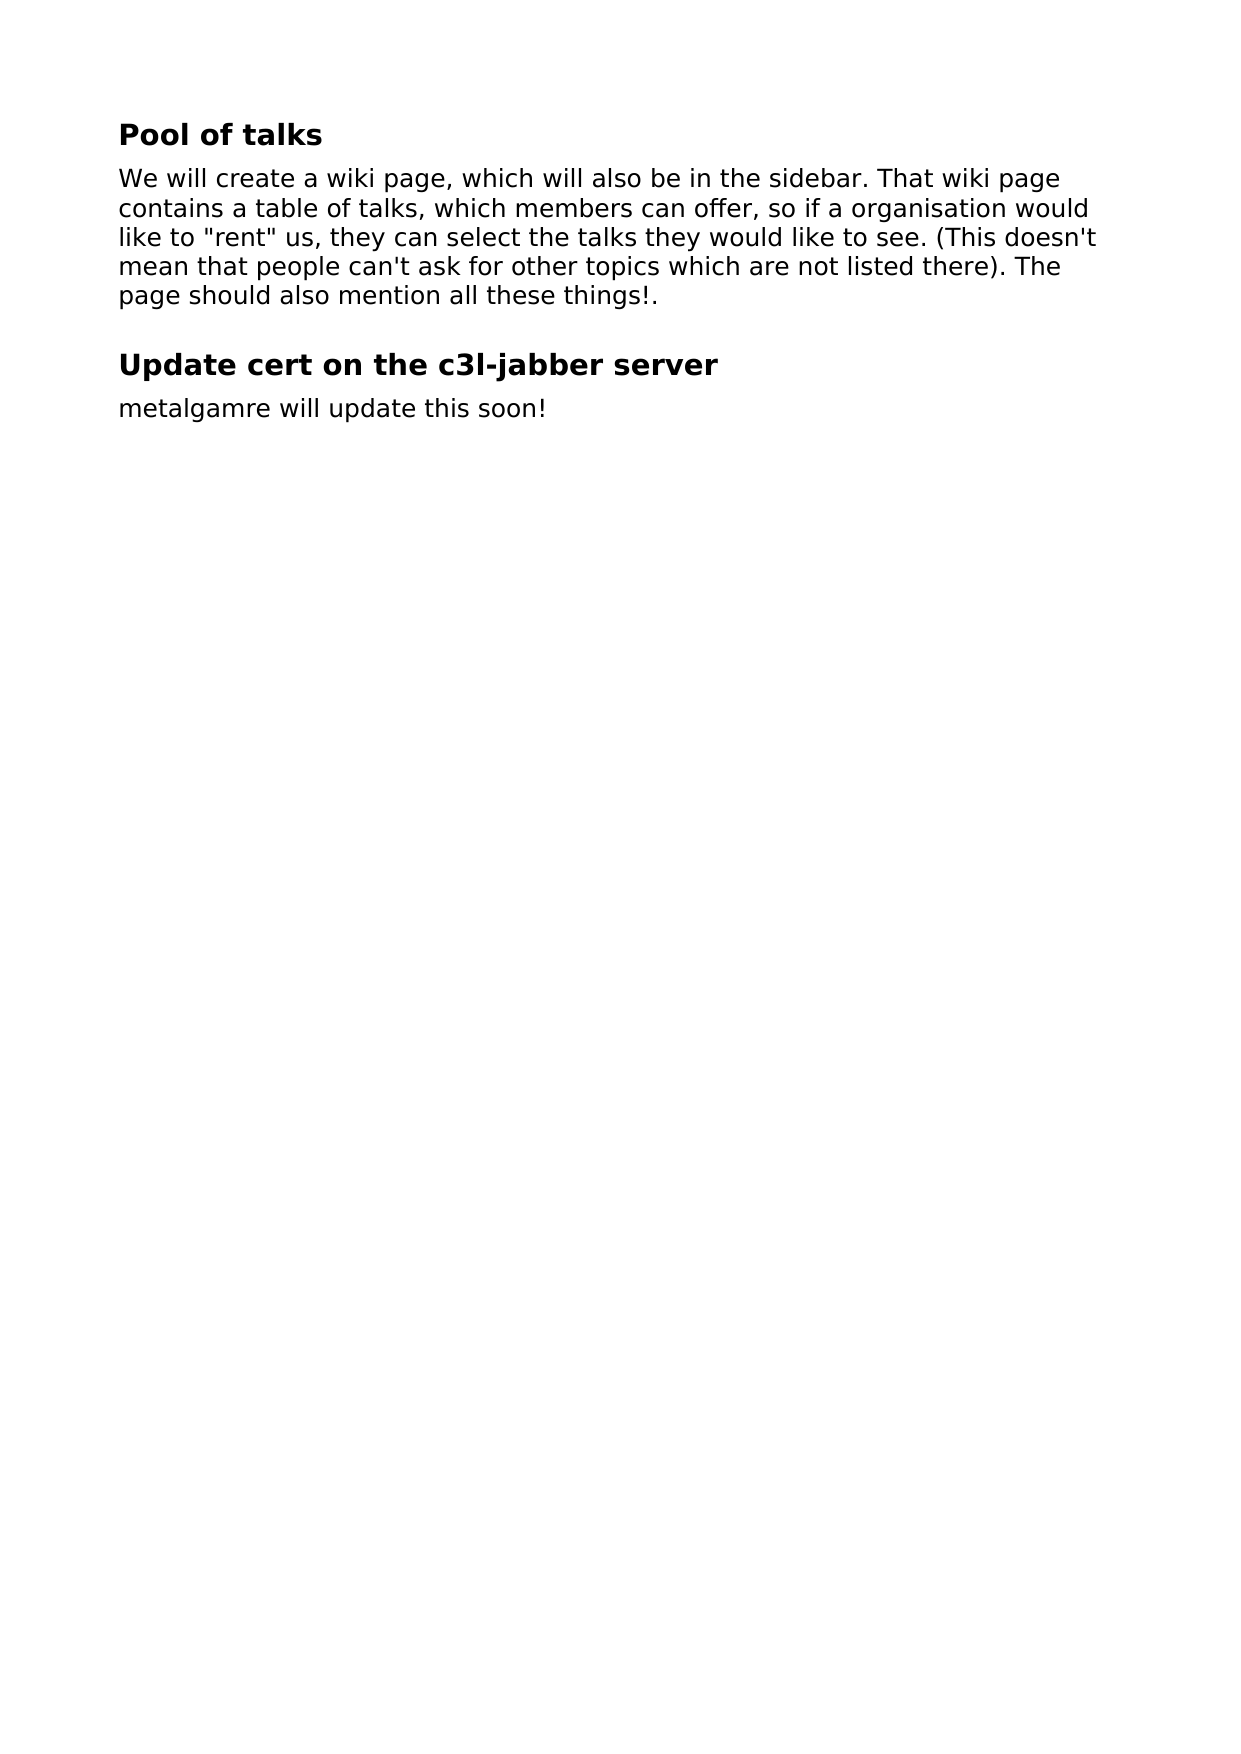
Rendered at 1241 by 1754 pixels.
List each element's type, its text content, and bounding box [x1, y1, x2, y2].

text We will create a wiki page, which will also be in the sidebar. That wiki page contains a table of talks, which members can offer, so if a organisation would like to "rent" us, they can select the talks they would like to see. (This doesn't mean that people can't ask for other topics which are not listed there). The page should also mention all these things!. [118, 164, 1122, 310]
text metalgamre will update this soon! [118, 394, 1122, 423]
subtitle Pool of talks [118, 118, 1122, 152]
subtitle Update cert on the c3l-jabber server [118, 348, 1122, 382]
